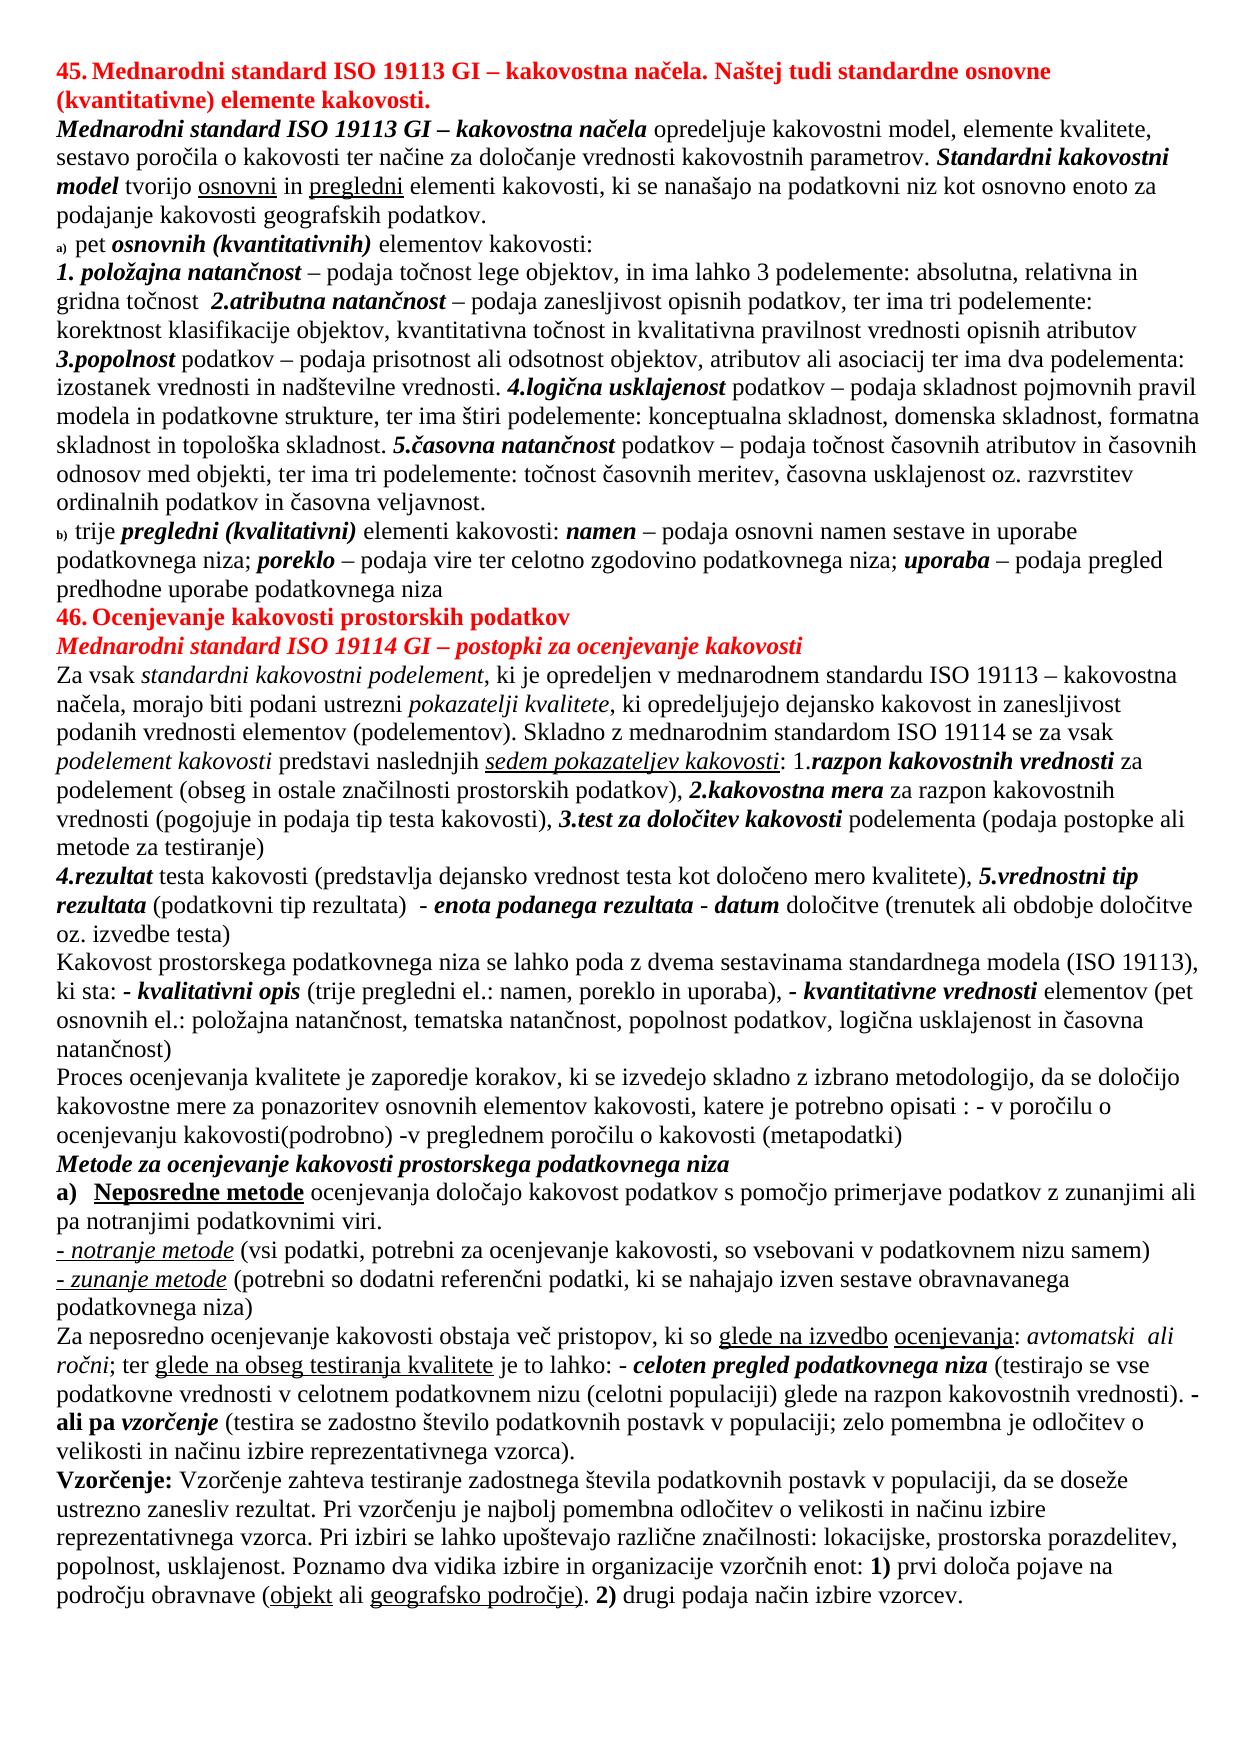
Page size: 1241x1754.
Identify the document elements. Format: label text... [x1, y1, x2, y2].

text 4.rezultat testa kakovosti (predstavlja dejansko vrednost testa kot določeno mero kvalitete), 5.vrednostni tip rezultata (podatkovni tip rezultata) - enota podanega rezultata - datum določitve (trenutek ali obdobje določitve oz. izvedbe testa) [56, 861, 1200, 947]
list trije pregledni (kvalitativni) elementi kakovosti: namen – podaja osnovni namen sestave in uporabe podatkovnega niza; poreklo – podaja vire ter celotno zgodovino podatkovnega niza; uporaba – podaja pregled predhodne uporabe podatkovnega niza [56, 516, 1200, 602]
text Metode za ocenjevanje kakovosti prostorskega podatkovnega niza [56, 1149, 1200, 1177]
text - notranje metode (vsi podatki, potrebni za ocenjevanje kakovosti, so vsebovani v podatkovnem nizu samem) [56, 1235, 1200, 1264]
text Kakovost prostorskega podatkovnega niza se lahko poda z dvema sestavinama standardnega modela (ISO 19113), ki sta: - kvalitativni opis (trije pregledni el.: namen, poreklo in uporaba), - kvantitativne vrednosti elementov (pet osnovnih el.: položajna natančnost, tematska natančnost, popolnost podatkov, logična usklajenost in časovna natančnost) [56, 947, 1200, 1062]
text Mednarodni standard ISO 19114 GI – postopki za ocenjevanje kakovosti [56, 631, 1200, 660]
text Za neposredno ocenjevanje kakovosti obstaja več pristopov, ki so glede na izvedbo ocenjevanja: avtomatski ali ročni; ter glede na obseg testiranja kvalitete je to lahko: - celoten pregled podatkovnega niza (testirajo se vse podatkovne vrednosti v celotnem podatkovnem nizu (celotni populaciji) glede na razpon kakovostnih vrednosti). - ali pa vzorčenje (testira se zadostno število podatkovnih postavk v populaciji; zelo pomembna je odločitev o velikosti in načinu izbire reprezentativnega vzorca). [56, 1321, 1200, 1465]
text - zunanje metode (potrebni so dodatni referenčni podatki, ki se nahajajo izven sestave obravnavanega podatkovnega niza) [56, 1264, 1200, 1321]
list pet osnovnih (kvantitativnih) elementov kakovosti: [56, 229, 1200, 257]
subtitle Ocenjevanje kakovosti prostorskih podatkov [56, 602, 1200, 631]
text Za vsak standardni kakovostni podelement, ki je opredeljen v mednarodnem standardu ISO 19113 – kakovostna načela, morajo biti podani ustrezni pokazatelji kvalitete, ki opredeljujejo dejansko kakovost in zanesljivost podanih vrednosti elementov (podelementov). Skladno z mednarodnim standardom ISO 19114 se za vsak podelement kakovosti predstavi naslednjih sedem pokazateljev kakovosti: 1.razpon kakovostnih vrednosti za podelement (obseg in ostale značilnosti prostorskih podatkov), 2.kakovostna mera za razpon kakovostnih vrednosti (pogojuje in podaja tip testa kakovosti), 3.test za določitev kakovosti podelementa (podaja postopke ali metode za testiranje) [56, 660, 1200, 861]
text 1. položajna natančnost – podaja točnost lege objektov, in ima lahko 3 podelemente: absolutna, relativna in gridna točnost 2.atributna natančnost – podaja zanesljivost opisnih podatkov, ter ima tri podelemente: korektnost klasifikacije objektov, kvantitativna točnost in kvalitativna pravilnost vrednosti opisnih atributov 3.popolnost podatkov – podaja prisotnost ali odsotnost objektov, atributov ali asociacij ter ima dva podelementa: izostanek vrednosti in nadštevilne vrednosti. 4.logična usklajenost podatkov – podaja skladnost pojmovnih pravil modela in podatkovne strukture, ter ima štiri podelemente: konceptualna skladnost, domenska skladnost, formatna skladnost in topološka skladnost. 5.časovna natančnost podatkov – podaja točnost časovnih atributov in časovnih odnosov med objekti, ter ima tri podelemente: točnost časovnih meritev, časovna usklajenost oz. razvrstitev ordinalnih podatkov in časovna veljavnost. [56, 257, 1200, 516]
text Vzorčenje: Vzorčenje zahteva testiranje zadostnega števila podatkovnih postavk v populaciji, da se doseže ustrezno zanesliv rezultat. Pri vzorčenju je najbolj pomembna odločitev o velikosti in načinu izbire reprezentativnega vzorca. Pri izbiri se lahko upoštevajo različne značilnosti: lokacijske, prostorska porazdelitev, popolnost, usklajenost. Poznamo dva vidika izbire in organizacije vzorčnih enot: 1) prvi določa pojave na področju obravnave (objekt ali geografsko področje). 2) drugi podaja način izbire vzorcev. [56, 1465, 1200, 1609]
subtitle Mednarodni standard ISO 19113 GI – kakovostna načela. Naštej tudi standardne osnovne (kvantitativne) elemente kakovosti. [56, 56, 1200, 114]
list Neposredne metode ocenjevanja določajo kakovost podatkov s pomočjo primerjave podatkov z zunanjimi ali pa notranjimi podatkovnimi viri. [56, 1177, 1200, 1235]
text Proces ocenjevanja kvalitete je zaporedje korakov, ki se izvedejo skladno z izbrano metodologijo, da se določijo kakovostne mere za ponazoritev osnovnih elementov kakovosti, katere je potrebno opisati : - v poročilu o ocenjevanju kakovosti(podrobno) -v preglednem poročilu o kakovosti (metapodatki) [56, 1062, 1200, 1149]
text Mednarodni standard ISO 19113 GI – kakovostna načela opredeljuje kakovostni model, elemente kvalitete, sestavo poročila o kakovosti ter načine za določanje vrednosti kakovostnih parametrov. Standardni kakovostni model tvorijo osnovni in pregledni elementi kakovosti, ki se nanašajo na podatkovni niz kot osnovno enoto za podajanje kakovosti geografskih podatkov. [56, 114, 1200, 229]
